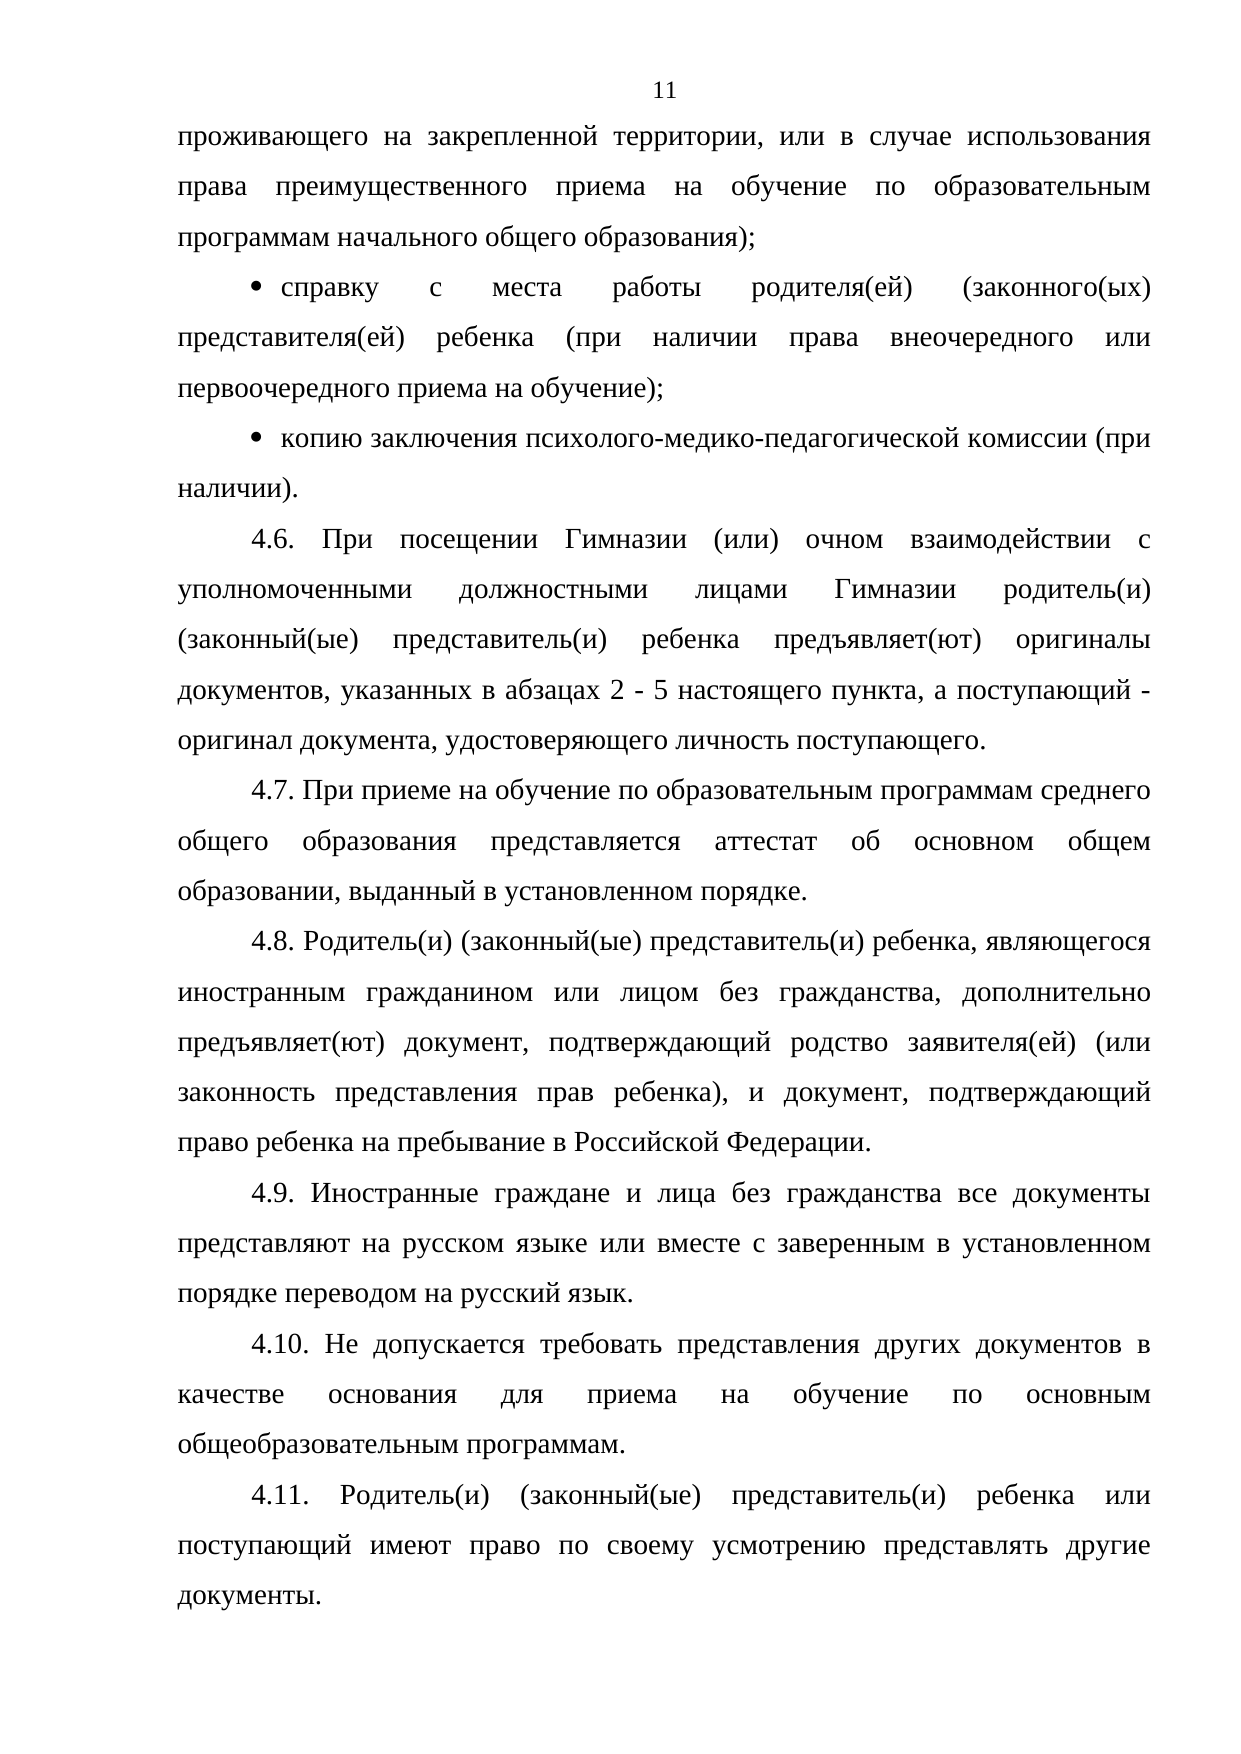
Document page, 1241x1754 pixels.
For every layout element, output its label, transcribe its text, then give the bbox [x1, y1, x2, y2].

text 4.6. При посещении Гимназии (или) очном взаимодействии с уполномоченными должностными лицами Гимназии родитель(и) (законный(ые) представитель(и) ребенка предъявляет(ют) оригиналы документов, указанных в абзацах 2 - 5 настоящего пункта, а поступающий - оригинал документа, удостоверяющего личность поступающего. [177, 521, 1152, 756]
list справку с места работы родителя(ей) (законного(ых) представителя(ей) ребенка (при наличии права внеочередного или первоочередного приема на обучение); [177, 269, 1152, 403]
list проживающего на закрепленной территории, или в случае использования права преимущественного приема на обучение по образовательным программам начального общего образования); [177, 118, 1152, 252]
text 4.10. Не допускается требовать представления других документов в качестве основания для приема на обучение по основным общеобразовательным программам. [177, 1326, 1152, 1460]
list копию заключения психолого-медико-педагогической комиссии (при наличии). [177, 420, 1152, 504]
text 4.7. При приеме на обучение по образовательным программам среднего общего образования представляется аттестат об основном общем образовании, выданный в установленном порядке. [177, 772, 1152, 907]
text 4.9. Иностранные граждане и лица без гражданства все документы представляют на русском языке или вместе с заверенным в установленном порядке переводом на русский язык. [177, 1175, 1152, 1309]
text 4.11. Родитель(и) (законный(ые) представитель(и) ребенка или поступающий имеют право по своему усмотрению представлять другие документы. [177, 1477, 1152, 1611]
text 4.8. Родитель(и) (законный(ые) представитель(и) ребенка, являющегося иностранным гражданином или лицом без гражданства, дополнительно предъявляет(ют) документ, подтверждающий родство заявителя(ей) (или законность представления прав ребенка), и документ, подтверждающий право ребенка на пребывание в Российской Федерации. [177, 923, 1152, 1158]
